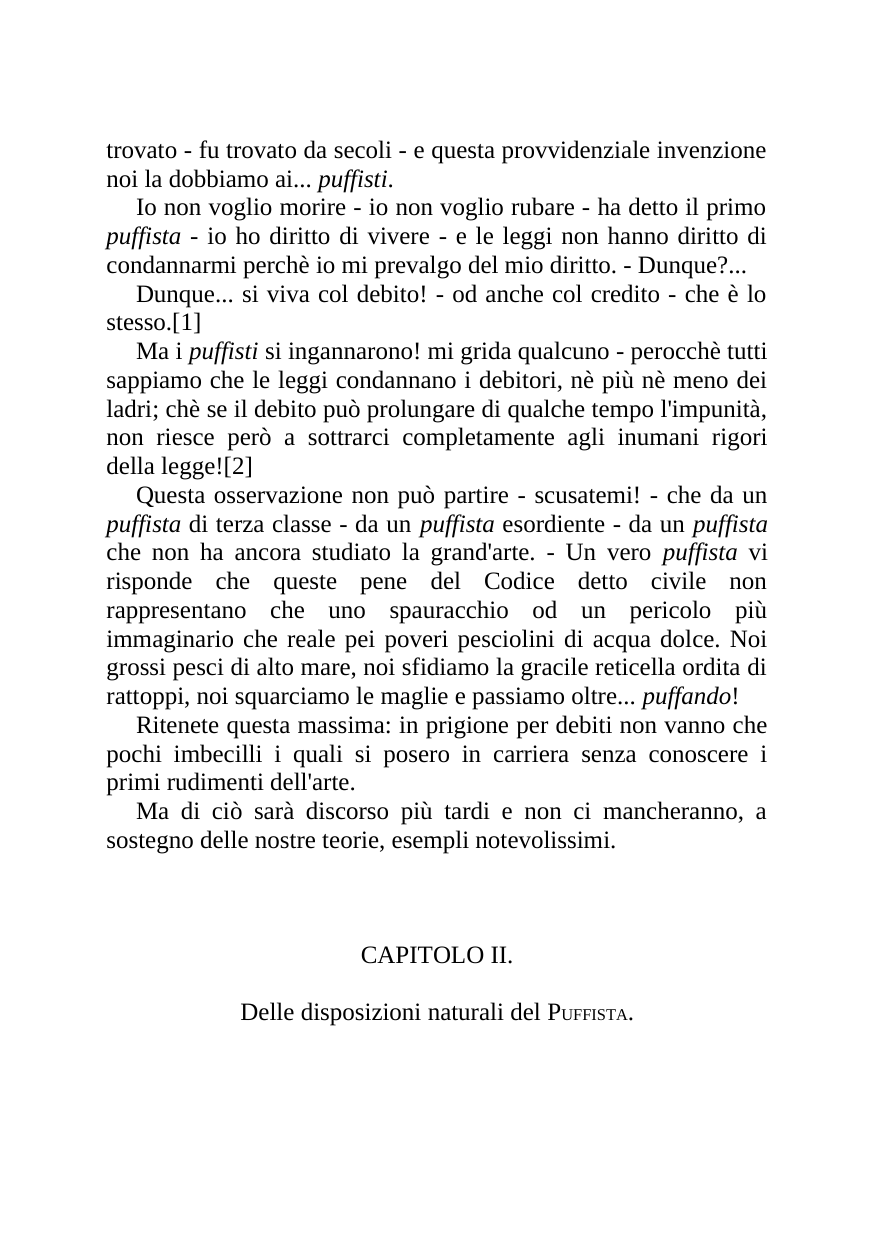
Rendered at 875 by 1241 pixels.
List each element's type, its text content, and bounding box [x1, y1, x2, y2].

text Io non voglio morire - io non voglio rubare - ha detto il primo puffista - io ho diritto di vivere - e le leggi non hanno diritto di condannarmi perchè io mi prevalgo del mio diritto. - Dunque?... [106, 192, 768, 279]
text CAPITOLO II. [106, 940, 768, 969]
text Ma di ciò sarà discorso più tardi e non ci mancheranno, a sostegno delle nostre teorie, esempli notevolissimi. [106, 796, 768, 854]
text Delle disposizioni naturali del Puffista. [106, 997, 768, 1026]
text Dunque... si viva col debito! - od anche col credito - che è lo stesso.[1] [106, 279, 768, 336]
text Ma i puffisti si ingannarono! mi grida qualcuno - perocchè tutti sappiamo che le leggi condannano i debitori, nè più nè meno dei ladri; chè se il debito può prolungare di qualche tempo l'impunità, non riesce però a sottrarci completamente agli inumani rigori della legge![2] [106, 336, 768, 480]
text Questa osservazione non può partire - scusatemi! - che da un puffista di terza classe - da un puffista esordiente - da un puffista che non ha ancora studiato la grand'arte. - Un vero puffista vi risponde che queste pene del Codice detto civile non rappresentano che uno spauracchio od un pericolo più immaginario che reale pei poveri pesciolini di acqua dolce. Noi grossi pesci di alto mare, noi sfidiamo la gracile reticella ordita di rattoppi, noi squarciamo le maglie e passiamo oltre... puffando! [106, 480, 768, 710]
text Ritenete questa massima: in prigione per debiti non vanno che pochi imbecilli i quali si posero in carriera senza conoscere i primi rudimenti dell'arte. [106, 710, 768, 796]
text trovato - fu trovato da secoli - e questa provvidenziale invenzione noi la dobbiamo ai... puffisti. [106, 135, 768, 192]
